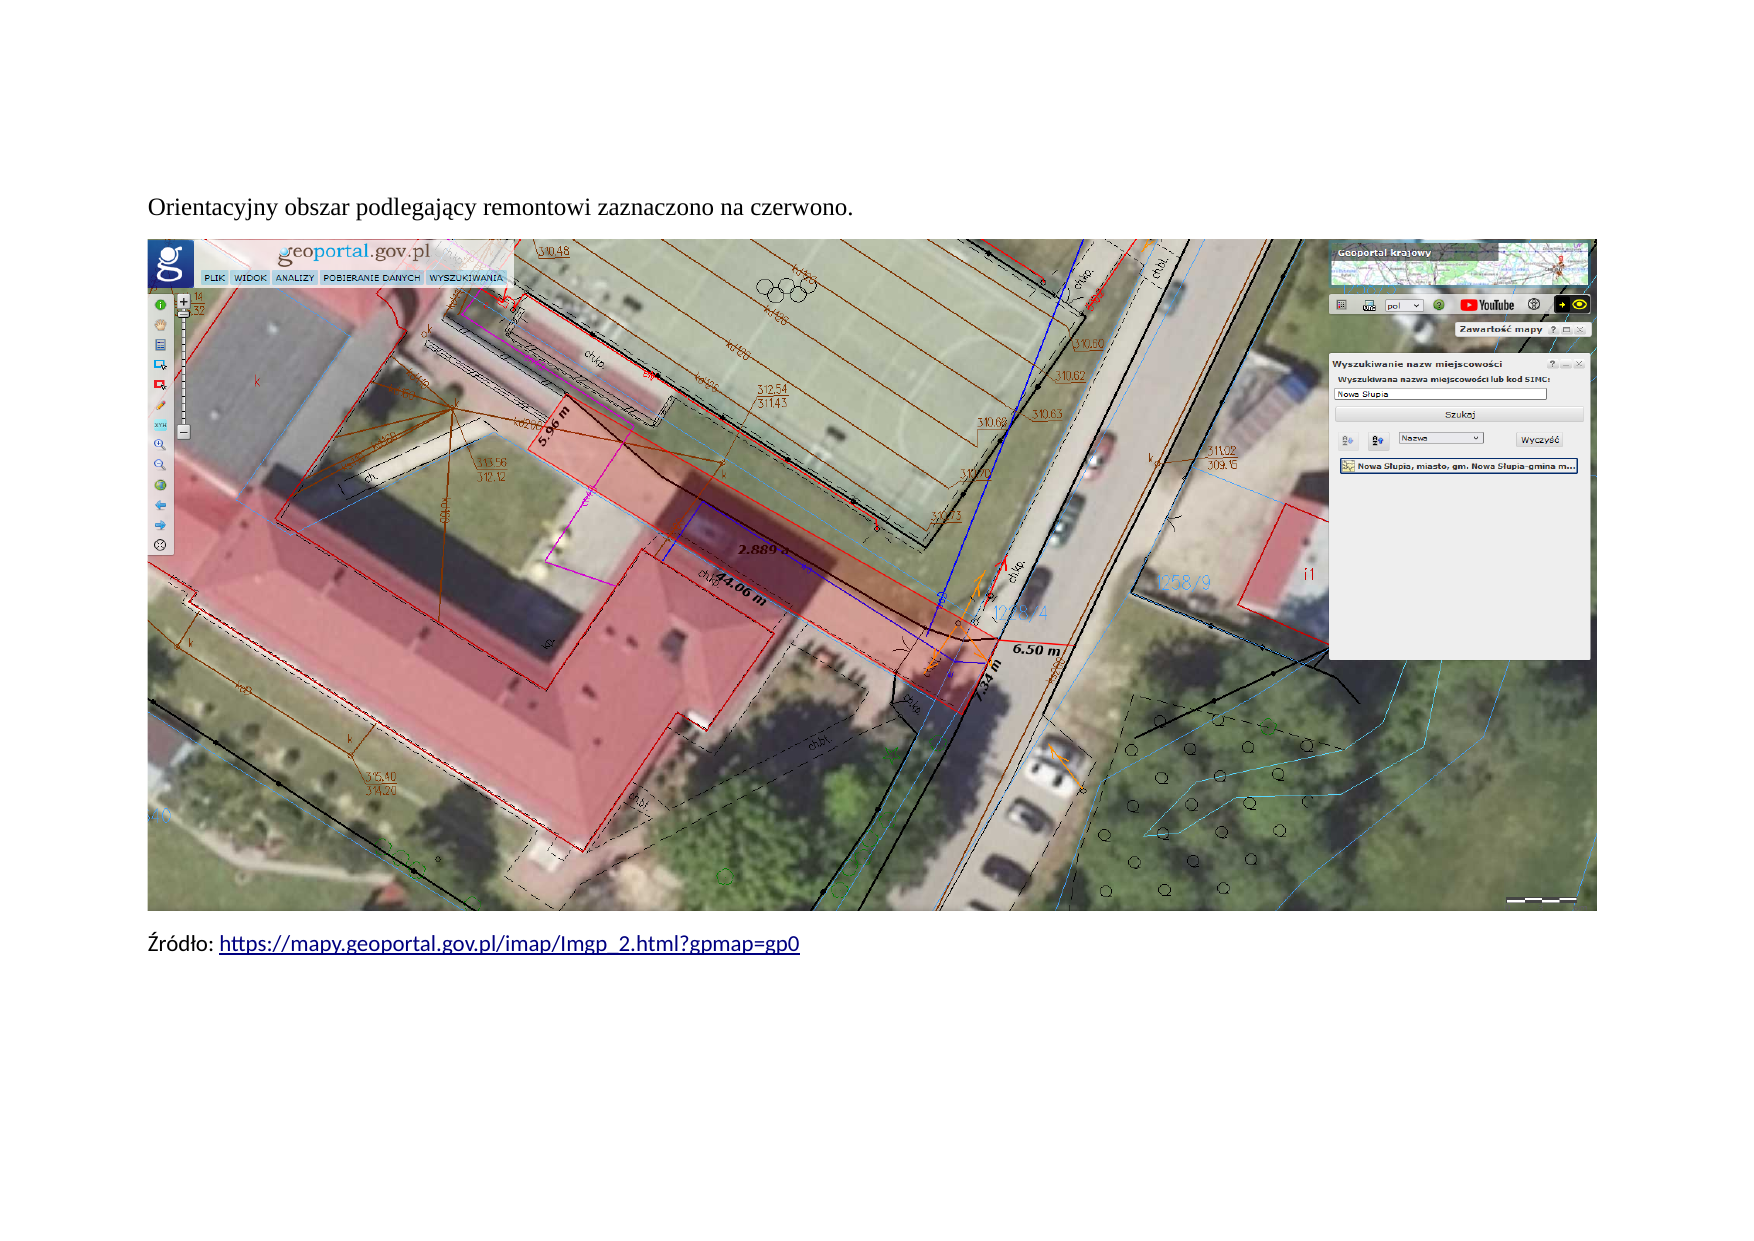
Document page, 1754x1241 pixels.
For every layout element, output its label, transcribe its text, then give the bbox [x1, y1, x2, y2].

text Źródło: https://mapy.geoportal.gov.pl/imap/Imgp_2.html?gpmap=gp0 [148, 929, 1606, 957]
text Orientacyjny obszar podlegający remontowi zaznaczono na czerwono. [148, 192, 1606, 221]
